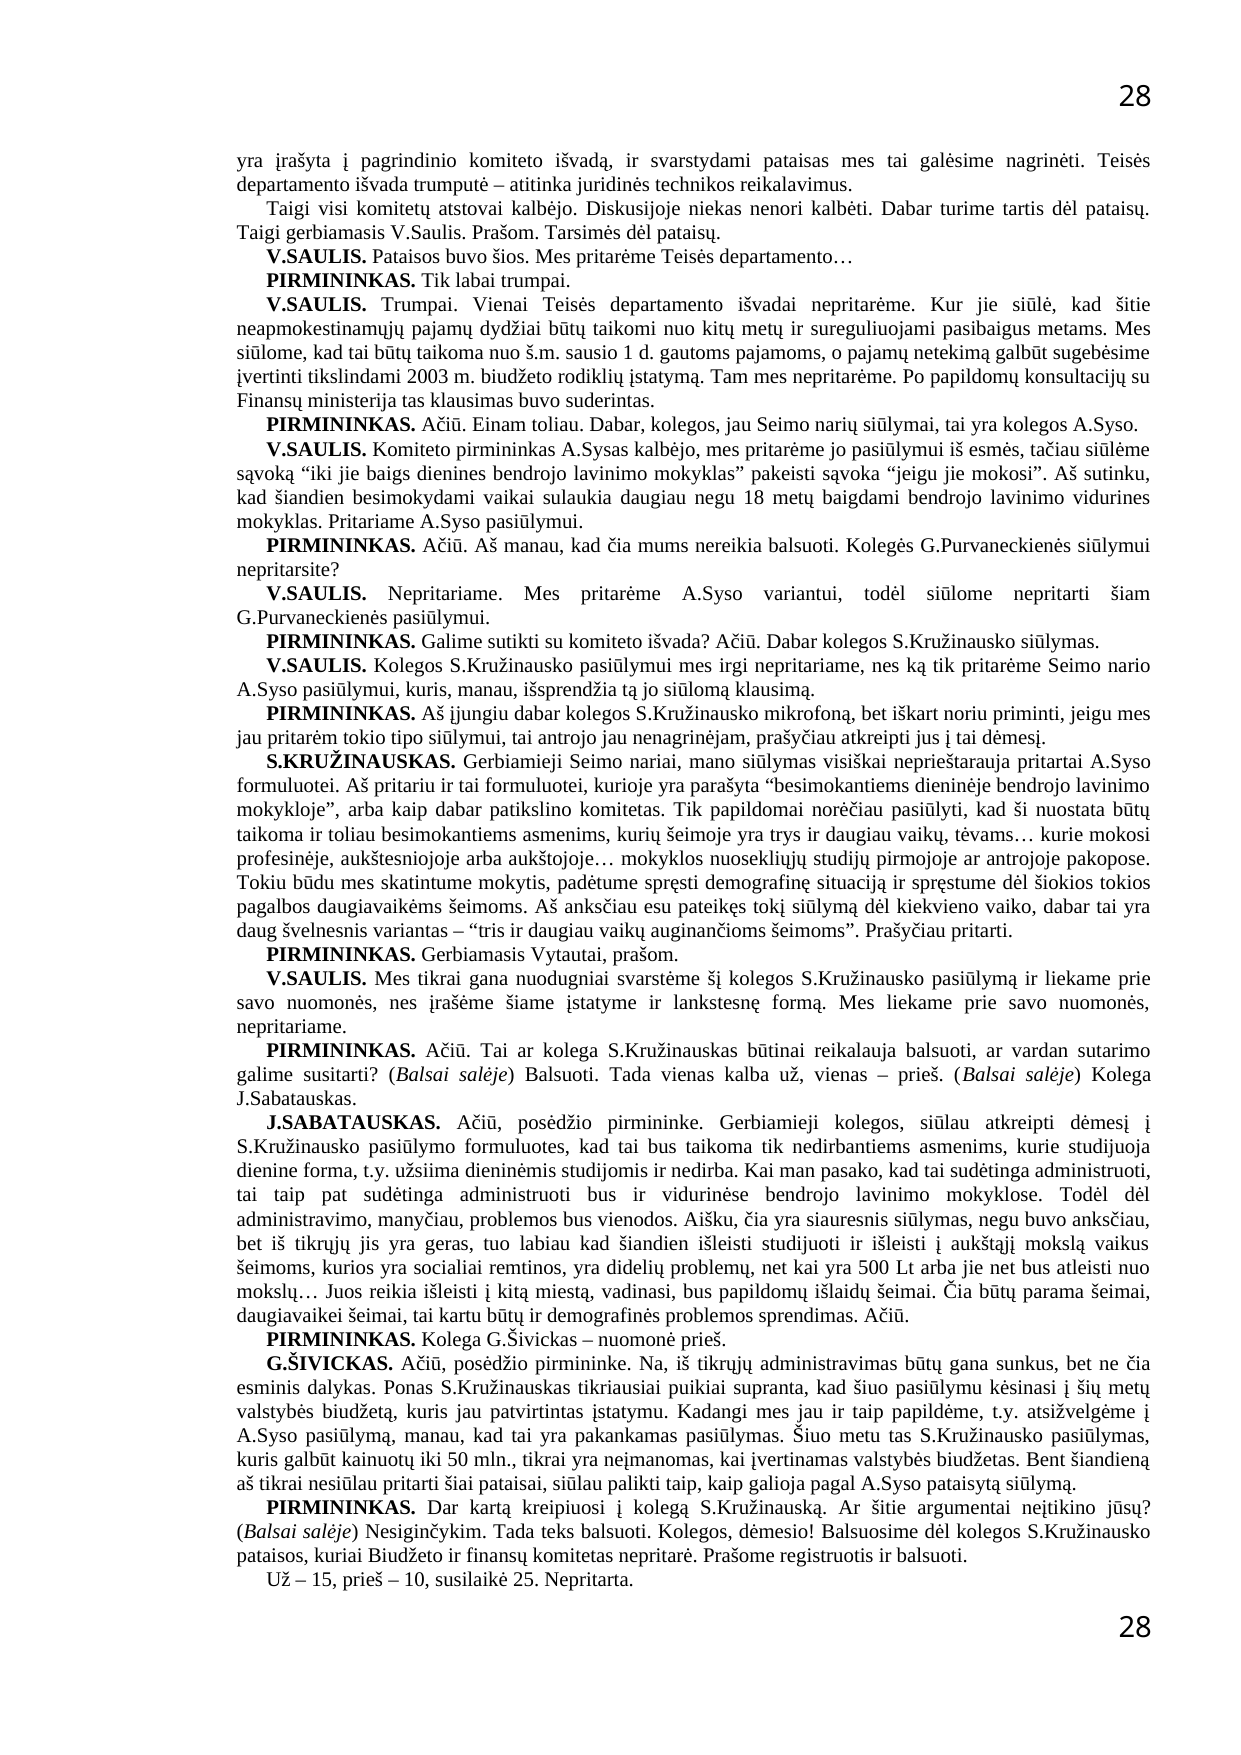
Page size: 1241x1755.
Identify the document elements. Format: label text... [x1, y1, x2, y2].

text PIRMININKAS. Ačiū. Einam toliau. Dabar, kolegos, jau Seimo narių siūlymai, tai yra kolegos A.Syso. [236, 412, 1152, 436]
text V.SAULIS. Komiteto pirmininkas A.Sysas kalbėjo, mes pritarėme jo pasiūlymui iš esmės, tačiau siūlėme sąvoką “iki jie baigs dienines bendrojo lavinimo mokyklas” pakeisti sąvoka “jeigu jie mokosi”. Aš sutinku, kad šiandien besimokydami vaikai sulaukia daugiau negu 18 metų baigdami bendrojo lavinimo vidurines mokyklas. Pritariame A.Syso pasiūlymui. [236, 436, 1152, 533]
text PIRMININKAS. Ačiū. Aš manau, kad čia mums nereikia balsuoti. Kolegės G.Purvaneckienės siūlymui nepritarsite? [236, 533, 1152, 581]
text G.ŠIVICKAS. Ačiū, posėdžio pirmininke. Na, iš tikrųjų administravimas būtų gana sunkus, bet ne čia esminis dalykas. Ponas S.Kružinauskas tikriausiai puikiai supranta, kad šiuo pasiūlymu kėsinasi į šių metų valstybės biudžetą, kuris jau patvirtintas įstatymu. Kadangi mes jau ir taip papildėme, t.y. atsižvelgėme į A.Syso pasiūlymą, manau, kad tai yra pakankamas pasiūlymas. Šiuo metu tas S.Kružinausko pasiūlymas, kuris galbūt kainuotų iki 50 mln., tikrai yra neįmanomas, kai įvertinamas valstybės biudžetas. Bent šiandieną aš tikrai nesiūlau pritarti šiai pataisai, siūlau palikti taip, kaip galioja pagal A.Syso pataisytą siūlymą. [236, 1351, 1152, 1495]
text Taigi visi komitetų atstovai kalbėjo. Diskusijoje niekas nenori kalbėti. Dabar turime tartis dėl pataisų. Taigi gerbiamasis V.Saulis. Prašom. Tarsimės dėl pataisų. [236, 196, 1152, 244]
text PIRMININKAS. Aš įjungiu dabar kolegos S.Kružinausko mikrofoną, bet iškart noriu priminti, jeigu mes jau pritarėm tokio tipo siūlymui, tai antrojo jau nenagrinėjam, prašyčiau atkreipti jus į tai dėmesį. [236, 701, 1152, 749]
text PIRMININKAS. Kolega G.Šivickas – nuomonė prieš. [236, 1327, 1152, 1351]
text V.SAULIS. Pataisos buvo šios. Mes pritarėme Teisės departamento… [236, 244, 1152, 268]
text V.SAULIS. Mes tikrai gana nuodugniai svarstėme šį kolegos S.Kružinausko pasiūlymą ir liekame prie savo nuomonės, nes įrašėme šiame įstatyme ir lankstesnę formą. Mes liekame prie savo nuomonės, nepritariame. [236, 966, 1152, 1038]
text PIRMININKAS. Dar kartą kreipiuosi į kolegą S.Kružinauską. Ar šitie argumentai neįtikino jūsų? (Balsai salėje) Nesiginčykim. Tada teks balsuoti. Kolegos, dėmesio! Balsuosime dėl kolegos S.Kružinausko pataisos, kuriai Biudžeto ir finansų komitetas nepritarė. Prašome registruotis ir balsuoti. [236, 1495, 1152, 1567]
text PIRMININKAS. Gerbiamasis Vytautai, prašom. [236, 942, 1152, 966]
text J.SABATAUSKAS. Ačiū, posėdžio pirmininke. Gerbiamieji kolegos, siūlau atkreipti dėmesį į S.Kružinausko pasiūlymo formuluotes, kad tai bus taikoma tik nedirbantiems asmenims, kurie studijuoja dienine forma, t.y. užsiima dieninėmis studijomis ir nedirba. Kai man pasako, kad tai sudėtinga administruoti, tai taip pat sudėtinga administruoti bus ir vidurinėse bendrojo lavinimo mokyklose. Todėl dėl administravimo, manyčiau, problemos bus vienodos. Aišku, čia yra siauresnis siūlymas, negu buvo anksčiau, bet iš tikrųjų jis yra geras, tuo labiau kad šiandien išleisti studijuoti ir išleisti į aukštąjį mokslą vaikus šeimoms, kurios yra socialiai remtinos, yra didelių problemų, net kai yra 500 Lt arba jie net bus atleisti nuo mokslų… Juos reikia išleisti į kitą miestą, vadinasi, bus papildomų išlaidų šeimai. Čia būtų parama šeimai, daugiavaikei šeimai, tai kartu būtų ir demografinės problemos sprendimas. Ačiū. [236, 1110, 1152, 1327]
text yra įrašyta į pagrindinio komiteto išvadą, ir svarstydami pataisas mes tai galėsime nagrinėti. Teisės departamento išvada trumputė – atitinka juridinės technikos reikalavimus. [236, 148, 1152, 196]
text S.KRUŽINAUSKAS. Gerbiamieji Seimo nariai, mano siūlymas visiškai neprieštarauja pritartai A.Syso formuluotei. Aš pritariu ir tai formuluotei, kurioje yra parašyta “besimokantiems dieninėje bendrojo lavinimo mokykloje”, arba kaip dabar patikslino komitetas. Tik papildomai norėčiau pasiūlyti, kad ši nuostata būtų taikoma ir toliau besimokantiems asmenims, kurių šeimoje yra trys ir daugiau vaikų, tėvams… kurie mokosi profesinėje, aukštesniojoje arba aukštojoje… mokyklos nuosekliųjų studijų pirmojoje ar antrojoje pakopose. Tokiu būdu mes skatintume mokytis, padėtume spręsti demografinę situaciją ir spręstume dėl šiokios tokios pagalbos daugiavaikėms šeimoms. Aš anksčiau esu pateikęs tokį siūlymą dėl kiekvieno vaiko, dabar tai yra daug švelnesnis variantas – “tris ir daugiau vaikų auginančioms šeimoms”. Prašyčiau pritarti. [236, 749, 1152, 942]
text PIRMININKAS. Ačiū. Tai ar kolega S.Kružinauskas būtinai reikalauja balsuoti, ar vardan sutarimo galime susitarti? (Balsai salėje) Balsuoti. Tada vienas kalba už, vienas – prieš. (Balsai salėje) Kolega J.Sabatauskas. [236, 1038, 1152, 1110]
text Už – 15, prieš – 10, susilaikė 25. Nepritarta. [236, 1567, 1152, 1591]
text PIRMININKAS. Tik labai trumpai. [236, 268, 1152, 292]
text V.SAULIS. Kolegos S.Kružinausko pasiūlymui mes irgi nepritariame, nes ką tik pritarėme Seimo nario A.Syso pasiūlymui, kuris, manau, išsprendžia tą jo siūlomą klausimą. [236, 653, 1152, 701]
text V.SAULIS. Trumpai. Vienai Teisės departamento išvadai nepritarėme. Kur jie siūlė, kad šitie neapmokestinamųjų pajamų dydžiai būtų taikomi nuo kitų metų ir sureguliuojami pasibaigus metams. Mes siūlome, kad tai būtų taikoma nuo š.m. sausio 1 d. gautoms pajamoms, o pajamų netekimą galbūt sugebėsime įvertinti tikslindami 2003 m. biudžeto rodiklių įstatymą. Tam mes nepritarėme. Po papildomų konsultacijų su Finansų ministerija tas klausimas buvo suderintas. [236, 292, 1152, 412]
text V.SAULIS. Nepritariame. Mes pritarėme A.Syso variantui, todėl siūlome nepritarti šiam G.Purvaneckienės pasiūlymui. [236, 581, 1152, 629]
text PIRMININKAS. Galime sutikti su komiteto išvada? Ačiū. Dabar kolegos S.Kružinausko siūlymas. [236, 629, 1152, 653]
